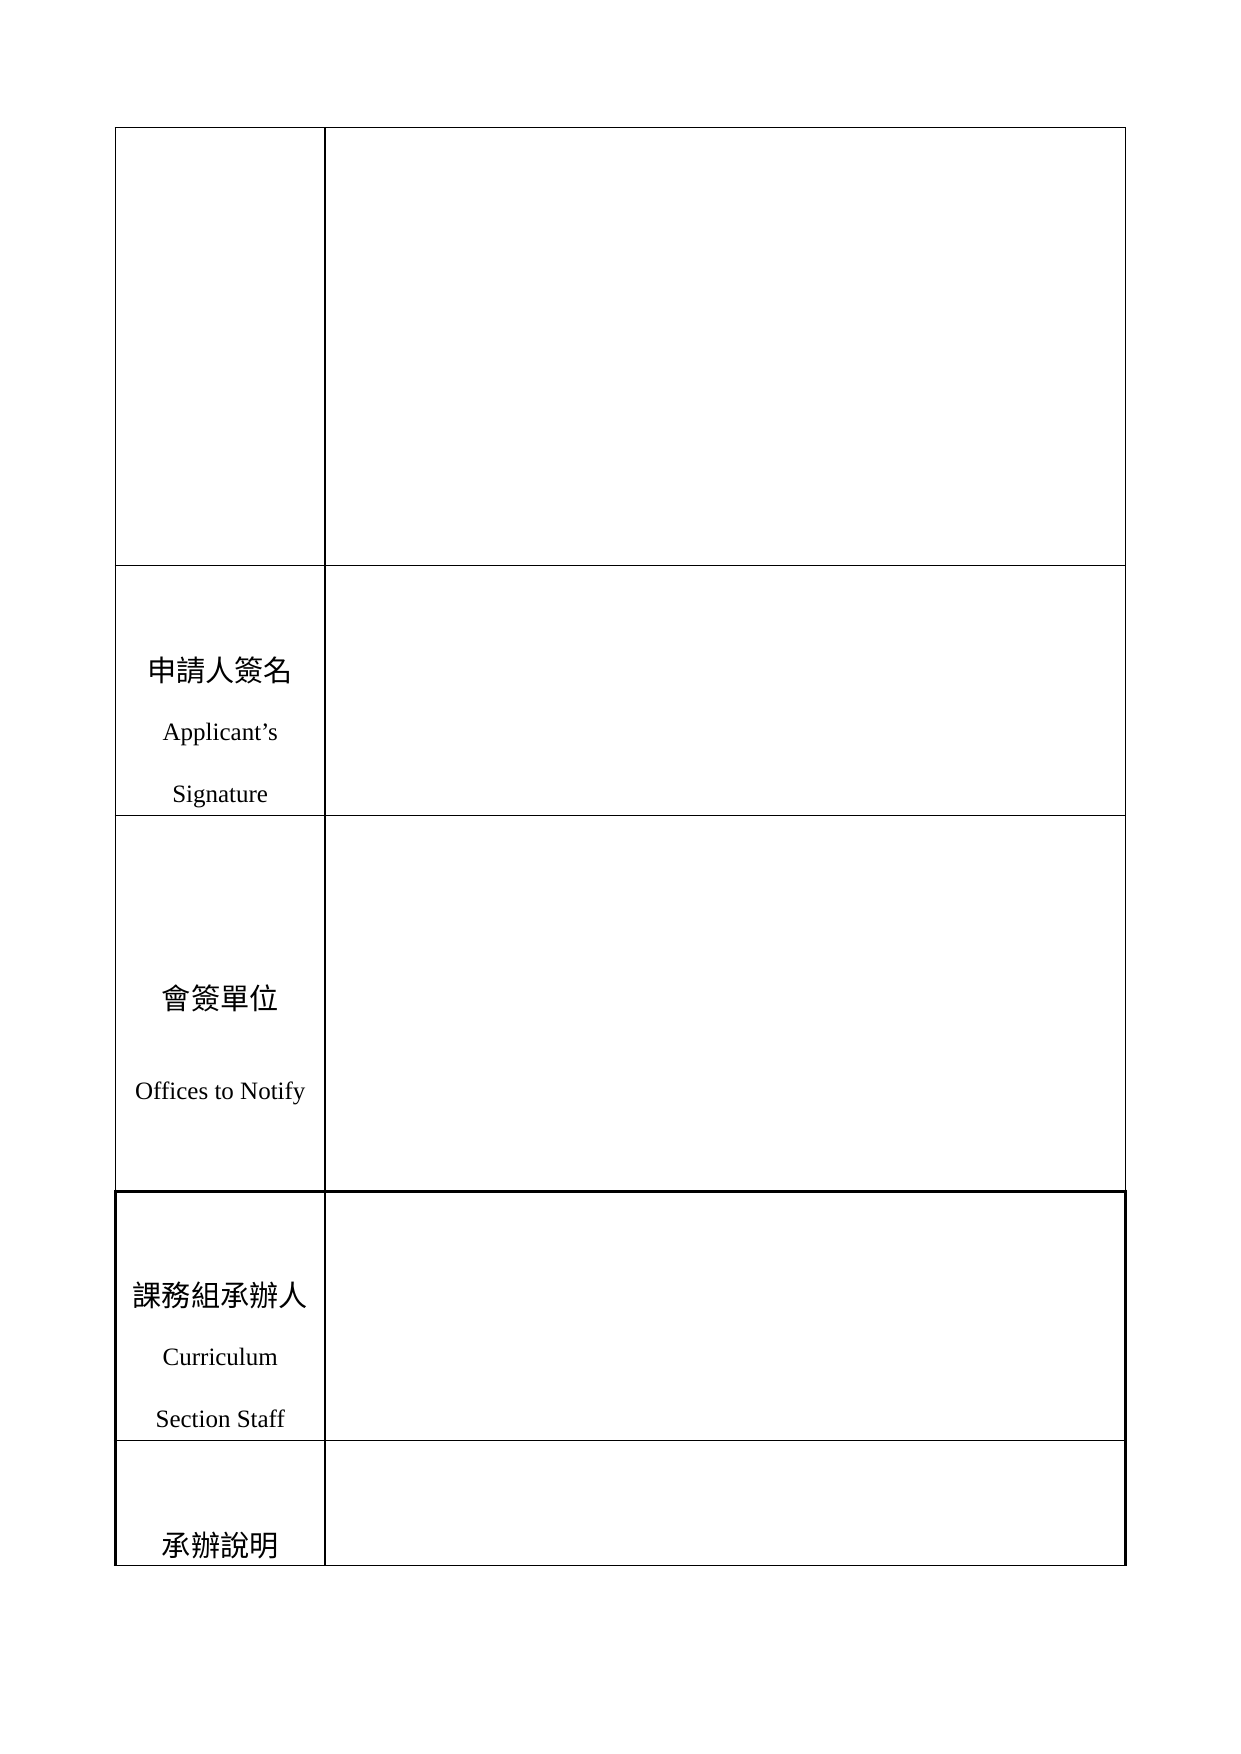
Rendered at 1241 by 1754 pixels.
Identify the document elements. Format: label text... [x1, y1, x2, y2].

table_cell 申請人簽名Applicant’s Signature [116, 566, 324, 814]
table_cell [326, 816, 1125, 1189]
table_cell [326, 1441, 1124, 1564]
table_cell 承辦說明 [117, 1441, 324, 1564]
table_cell [326, 566, 1125, 814]
table_cell 會簽單位 Offices to Notify [116, 816, 324, 1189]
table_cell [116, 128, 324, 564]
table_cell [326, 128, 1125, 564]
table_cell [326, 1193, 1124, 1439]
table_cell 課務組承辦人 Curriculum Section Staff [117, 1193, 324, 1439]
